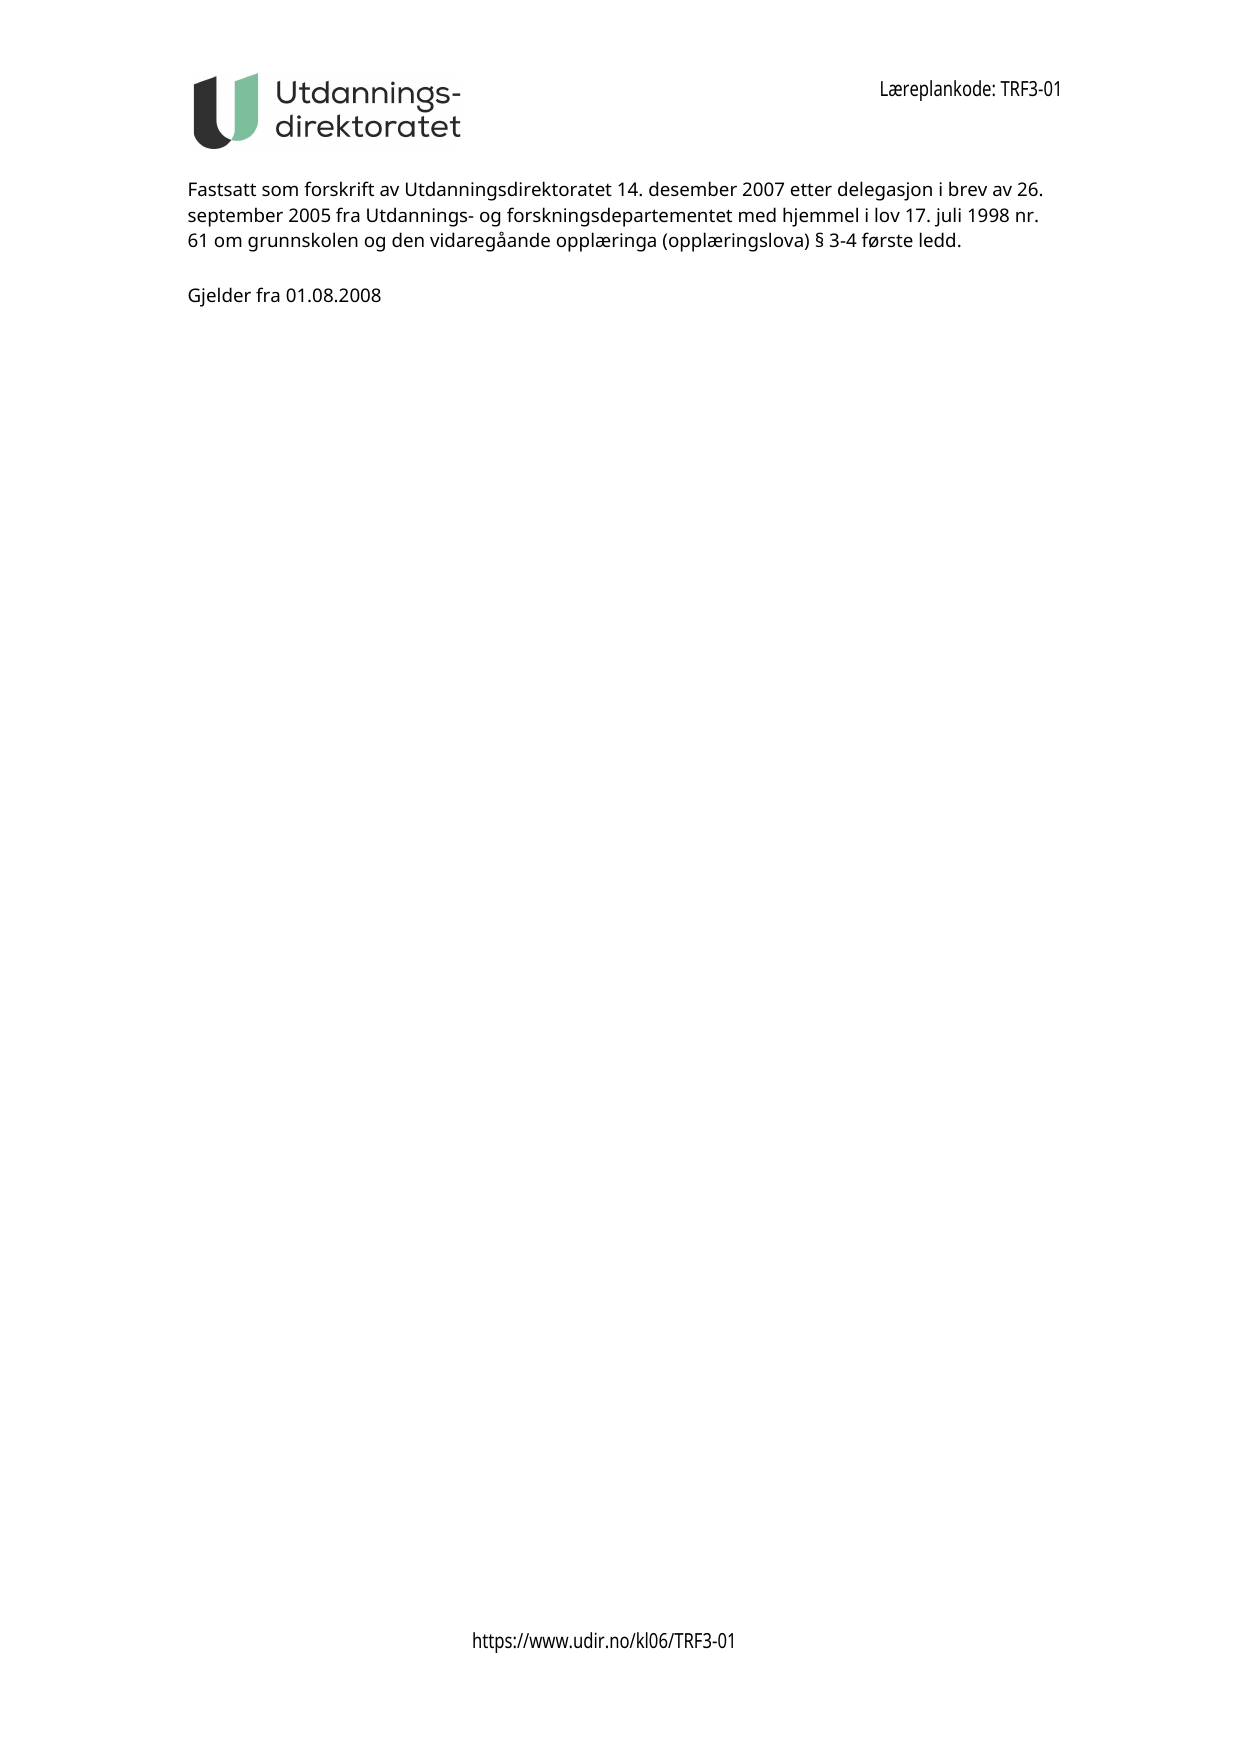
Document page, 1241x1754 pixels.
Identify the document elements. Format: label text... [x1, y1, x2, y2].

text Fastsatt som forskrift av Utdanningsdirektoratet 14. desember 2007 etter delegasjon i brev av 26. september 2005 fra Utdannings- og forskningsdepartementet med hjemmel i lov 17. juli 1998 nr. 61 om grunnskolen og den vidaregåande opplæringa (opplæringslova) § 3-4 første ledd. [187, 176, 1053, 253]
picture [193, 73, 461, 149]
text Gjelder fra 01.08.2008 [386, 282, 1053, 308]
